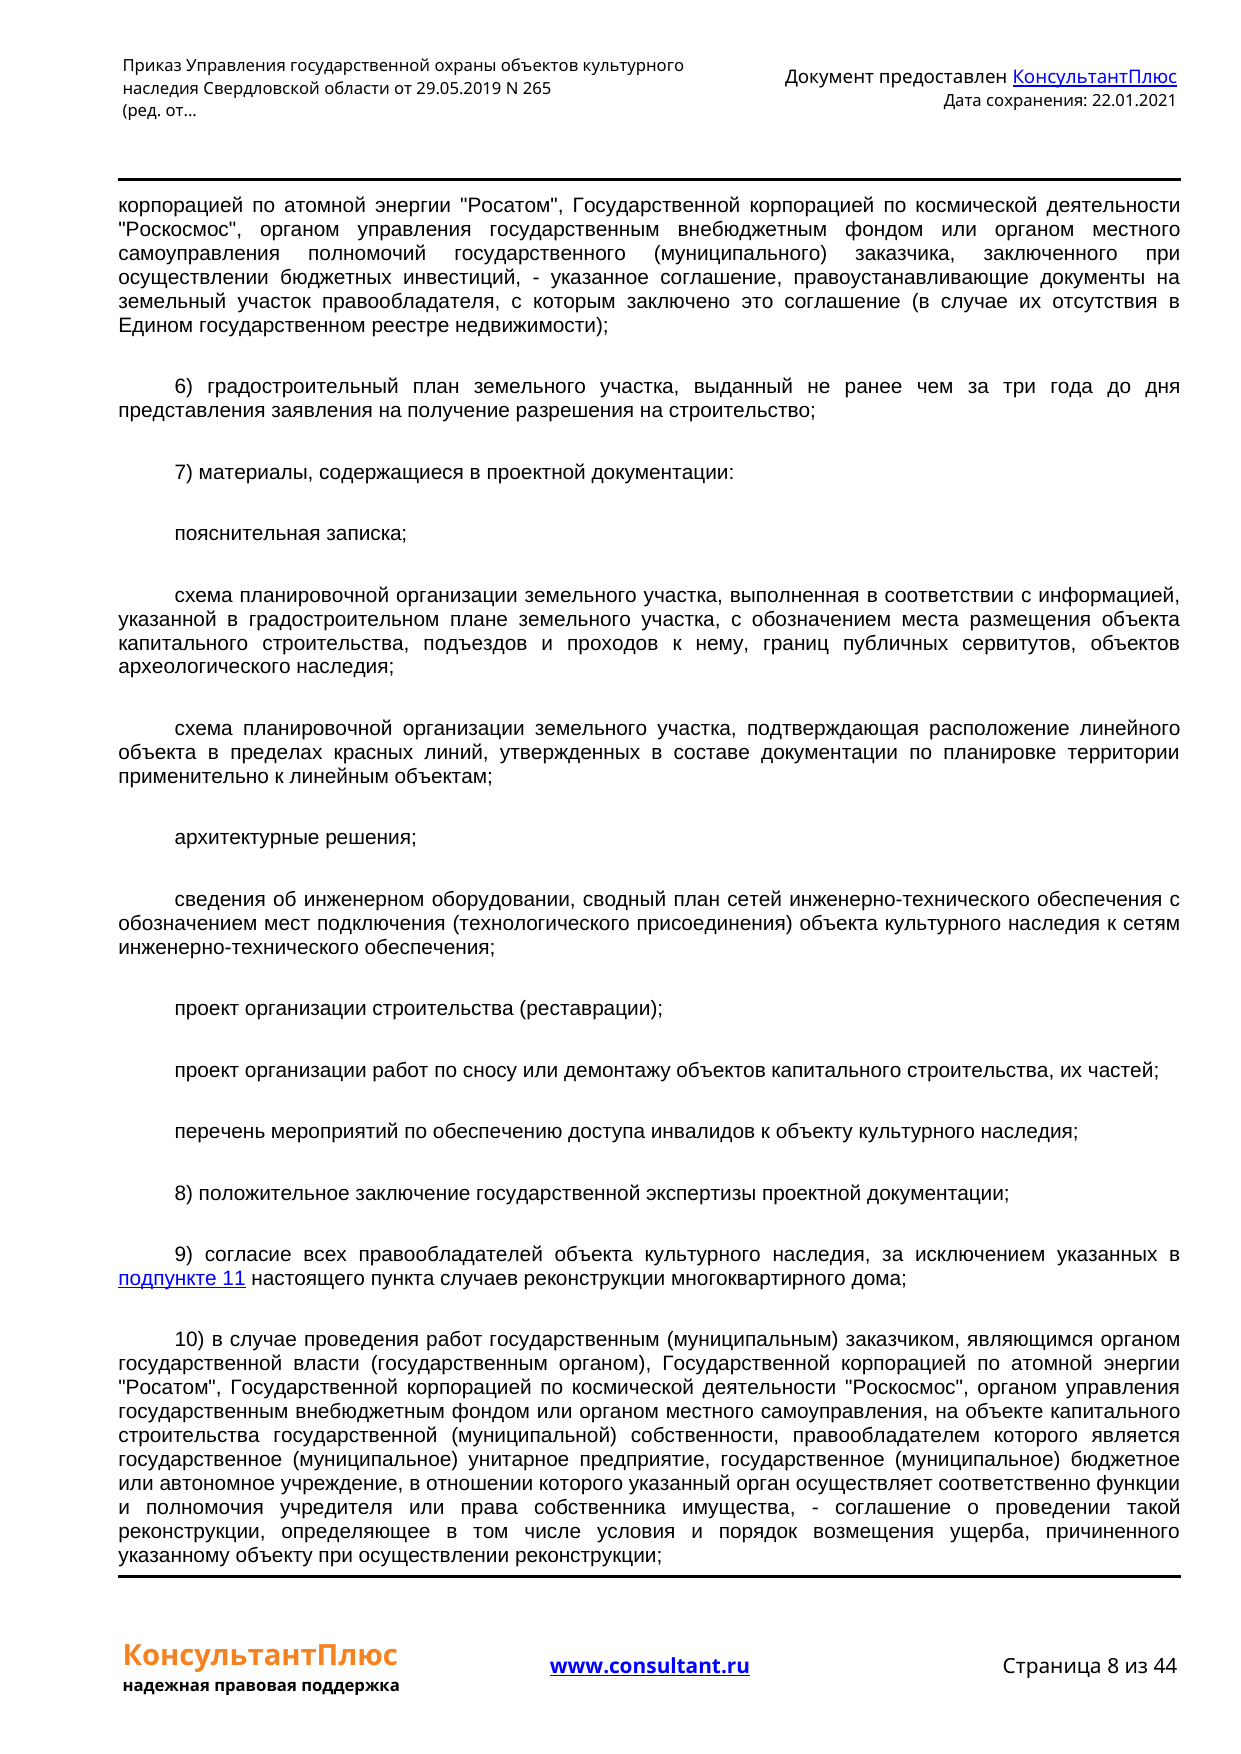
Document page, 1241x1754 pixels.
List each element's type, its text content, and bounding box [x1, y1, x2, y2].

text 7) материалы, содержащиеся в проектной документации: [118, 459, 1181, 483]
text архитектурные решения; [118, 825, 1181, 849]
text 6) градостроительный план земельного участка, выданный не ранее чем за три года до дня представления заявления на получение разрешения на строительство; [118, 374, 1181, 422]
text 8) положительное заключение государственной экспертизы проектной документации; [118, 1180, 1181, 1204]
text сведения об инженерном оборудовании, сводный план сетей инженерно-технического обеспечения с обозначением мест подключения (технологического присоединения) объекта культурного наследия к сетям инженерно-технического обеспечения; [118, 887, 1181, 958]
text проект организации строительства (реставрации); [118, 996, 1181, 1020]
text пояснительная записка; [118, 521, 1181, 545]
text 9) согласие всех правообладателей объекта культурного наследия, за исключением указанных в подпункте 11 настоящего пункта случаев реконструкции многоквартирного дома; [118, 1242, 1181, 1290]
text схема планировочной организации земельного участка, выполненная в соответствии с информацией, указанной в градостроительном плане земельного участка, с обозначением места размещения объекта капитального строительства, подъездов и проходов к нему, границ публичных сервитутов, объектов археологического наследия; [118, 582, 1181, 678]
text проект организации работ по сносу или демонтажу объектов капитального строительства, их частей; [118, 1057, 1181, 1081]
text корпорацией по атомной энергии "Росатом", Государственной корпорацией по космической деятельности "Роскосмос", органом управления государственным внебюджетным фондом или органом местного самоуправления полномочий государственного (муниципального) заказчика, заключенного при осуществлении бюджетных инвестиций, - указанное соглашение, правоустанавливающие документы на земельный участок правообладателя, с которым заключено это соглашение (в случае их отсутствия в Едином государственном реестре недвижимости); [118, 193, 1181, 337]
text 10) в случае проведения работ государственным (муниципальным) заказчиком, являющимся органом государственной власти (государственным органом), Государственной корпорацией по атомной энергии "Росатом", Государственной корпорацией по космической деятельности "Роскосмос", органом управления государственным внебюджетным фондом или органом местного самоуправления, на объекте капитального строительства государственной (муниципальной) собственности, правообладателем которого является государственное (муниципальное) унитарное предприятие, государственное (муниципальное) бюджетное или автономное учреждение, в отношении которого указанный орган осуществляет соответственно функции и полномочия учредителя или права собственника имущества, - соглашение о проведении такой реконструкции, определяющее в том числе условия и порядок возмещения ущерба, причиненного указанному объекту при осуществлении реконструкции; [118, 1327, 1181, 1567]
text перечень мероприятий по обеспечению доступа инвалидов к объекту культурного наследия; [118, 1119, 1181, 1143]
text схема планировочной организации земельного участка, подтверждающая расположение линейного объекта в пределах красных линий, утвержденных в составе документации по планировке территории применительно к линейным объектам; [118, 716, 1181, 788]
